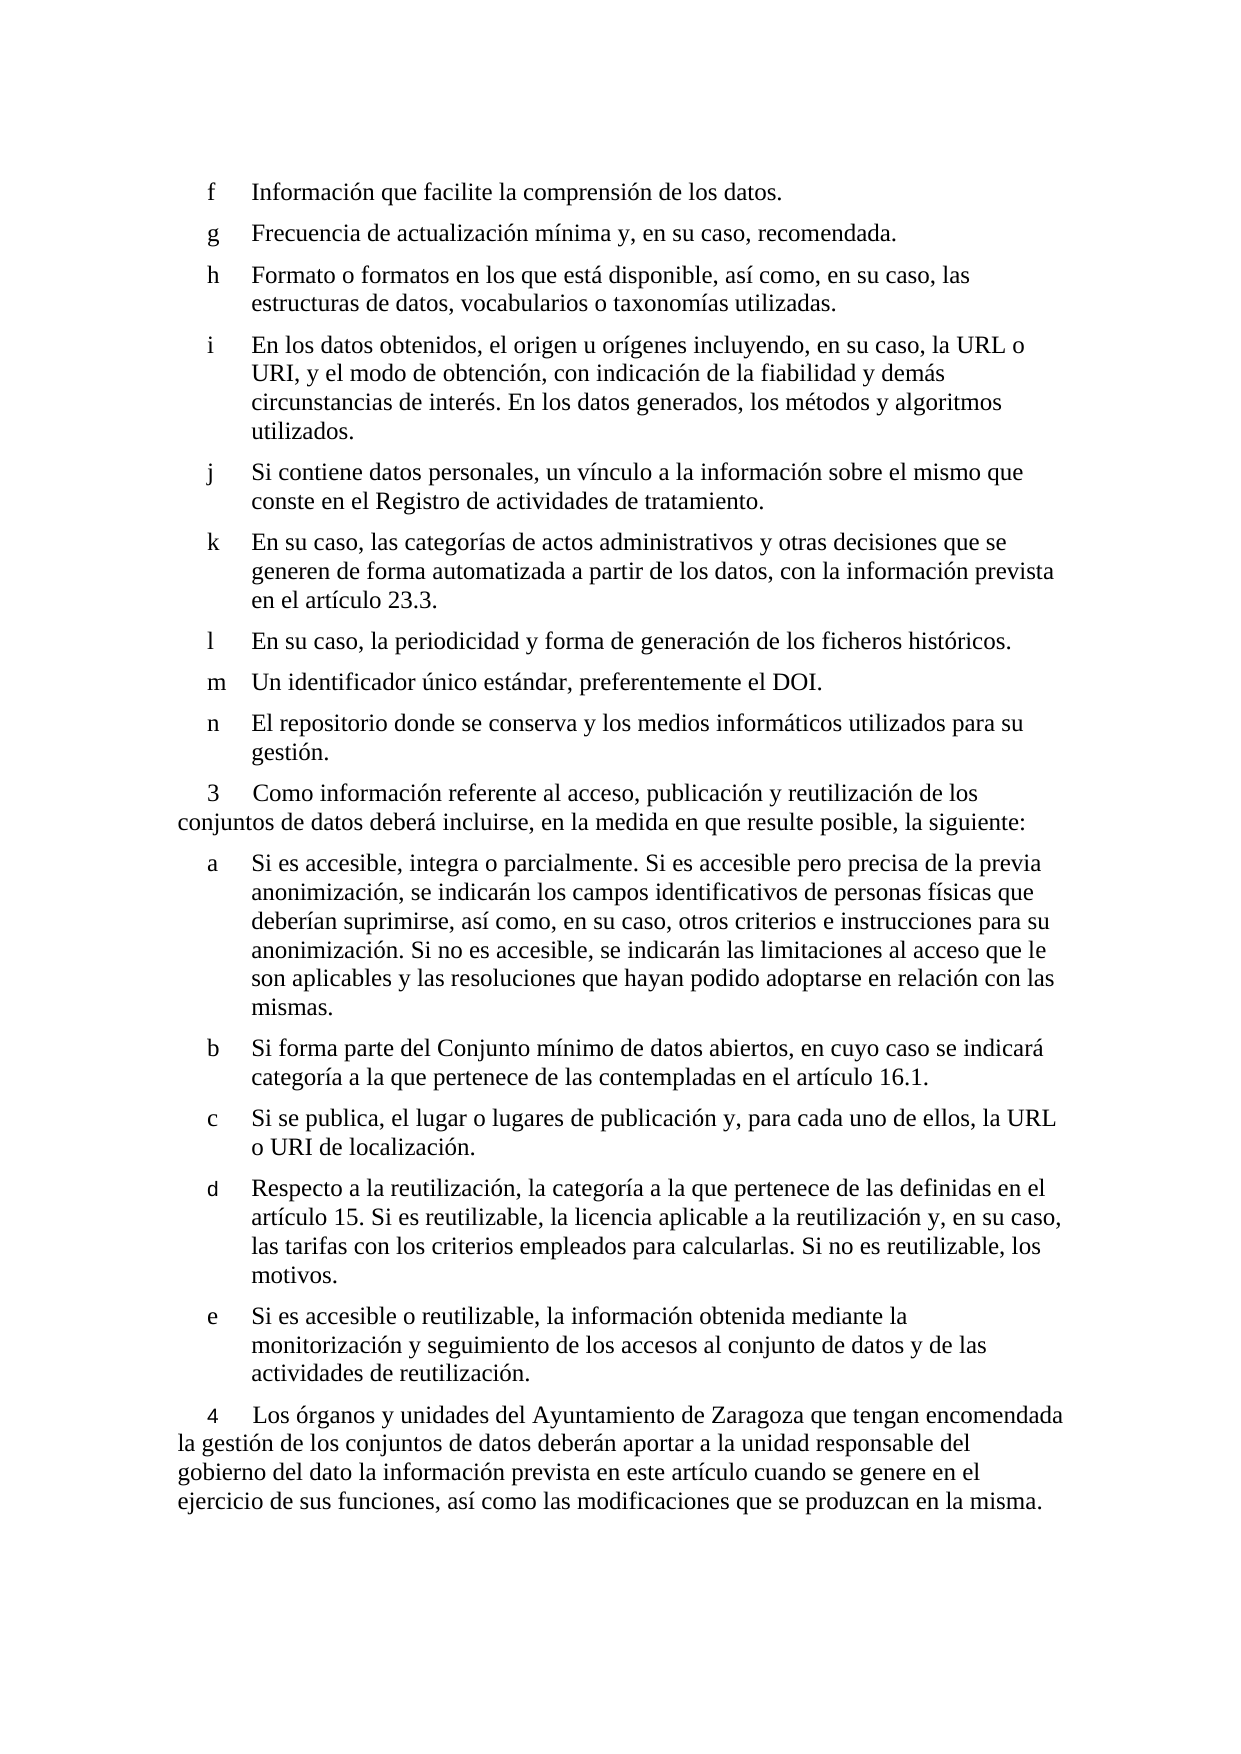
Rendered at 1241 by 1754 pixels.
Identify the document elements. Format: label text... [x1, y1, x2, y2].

list Información que facilite la comprensión de los datos. [207, 177, 1063, 206]
list Frecuencia de actualización mínima y, en su caso, recomendada. [207, 218, 1063, 247]
list En los datos obtenidos, el origen u orígenes incluyendo, en su caso, la URL o URI, y el modo de obtención, con indicación de la fiabilidad y demás circunstancias de interés. En los datos generados, los métodos y algoritmos utilizados. [207, 330, 1063, 445]
list Si forma parte del Conjunto mínimo de datos abiertos, en cuyo caso se indicará categoría a la que pertenece de las contempladas en el artículo 16.1. [207, 1033, 1063, 1091]
list Como información referente al acceso, publicación y reutilización de los conjuntos de datos deberá incluirse, en la medida en que resulte posible, la siguiente: [177, 778, 1063, 836]
list Si se publica, el lugar o lugares de publicación y, para cada uno de ellos, la URL o URI de localización. [207, 1103, 1063, 1161]
list Si es accesible, integra o parcialmente. Si es accesible pero precisa de la previa anonimización, se indicarán los campos identificativos de personas físicas que deberían suprimirse, así como, en su caso, otros criterios e instrucciones para su anonimización. Si no es accesible, se indicarán las limitaciones al acceso que le son aplicables y las resoluciones que hayan podido adoptarse en relación con las mismas. [207, 848, 1063, 1021]
list Si es accesible o reutilizable, la información obtenida mediante la monitorización y seguimiento de los accesos al conjunto de datos y de las actividades de reutilización. [207, 1301, 1063, 1387]
list Formato o formatos en los que está disponible, así como, en su caso, las estructuras de datos, vocabularios o taxonomías utilizadas. [207, 260, 1063, 317]
list En su caso, las categorías de actos administrativos y otras decisiones que se generen de forma automatizada a partir de los datos, con la información prevista en el artículo 23.3. [207, 527, 1063, 613]
list Los órganos y unidades del Ayuntamiento de Zaragoza que tengan encomendada la gestión de los conjuntos de datos deberán aportar a la unidad responsable del gobierno del dato la información prevista en este artículo cuando se genere en el ejercicio de sus funciones, así como las modificaciones que se produzcan en la misma. [177, 1400, 1063, 1515]
list Un identificador único estándar, preferentemente el DOI. [207, 667, 1063, 696]
list Respecto a la reutilización, la categoría a la que pertenece de las definidas en el artículo 15. Si es reutilizable, la licencia aplicable a la reutilización y, en su caso, las tarifas con los criterios empleados para calcularlas. Si no es reutilizable, los motivos. [207, 1173, 1063, 1288]
list El repositorio donde se conserva y los medios informáticos utilizados para su gestión. [207, 708, 1063, 766]
list Si contiene datos personales, un vínculo a la información sobre el mismo que conste en el Registro de actividades de tratamiento. [207, 457, 1063, 515]
list En su caso, la periodicidad y forma de generación de los ficheros históricos. [207, 626, 1063, 655]
